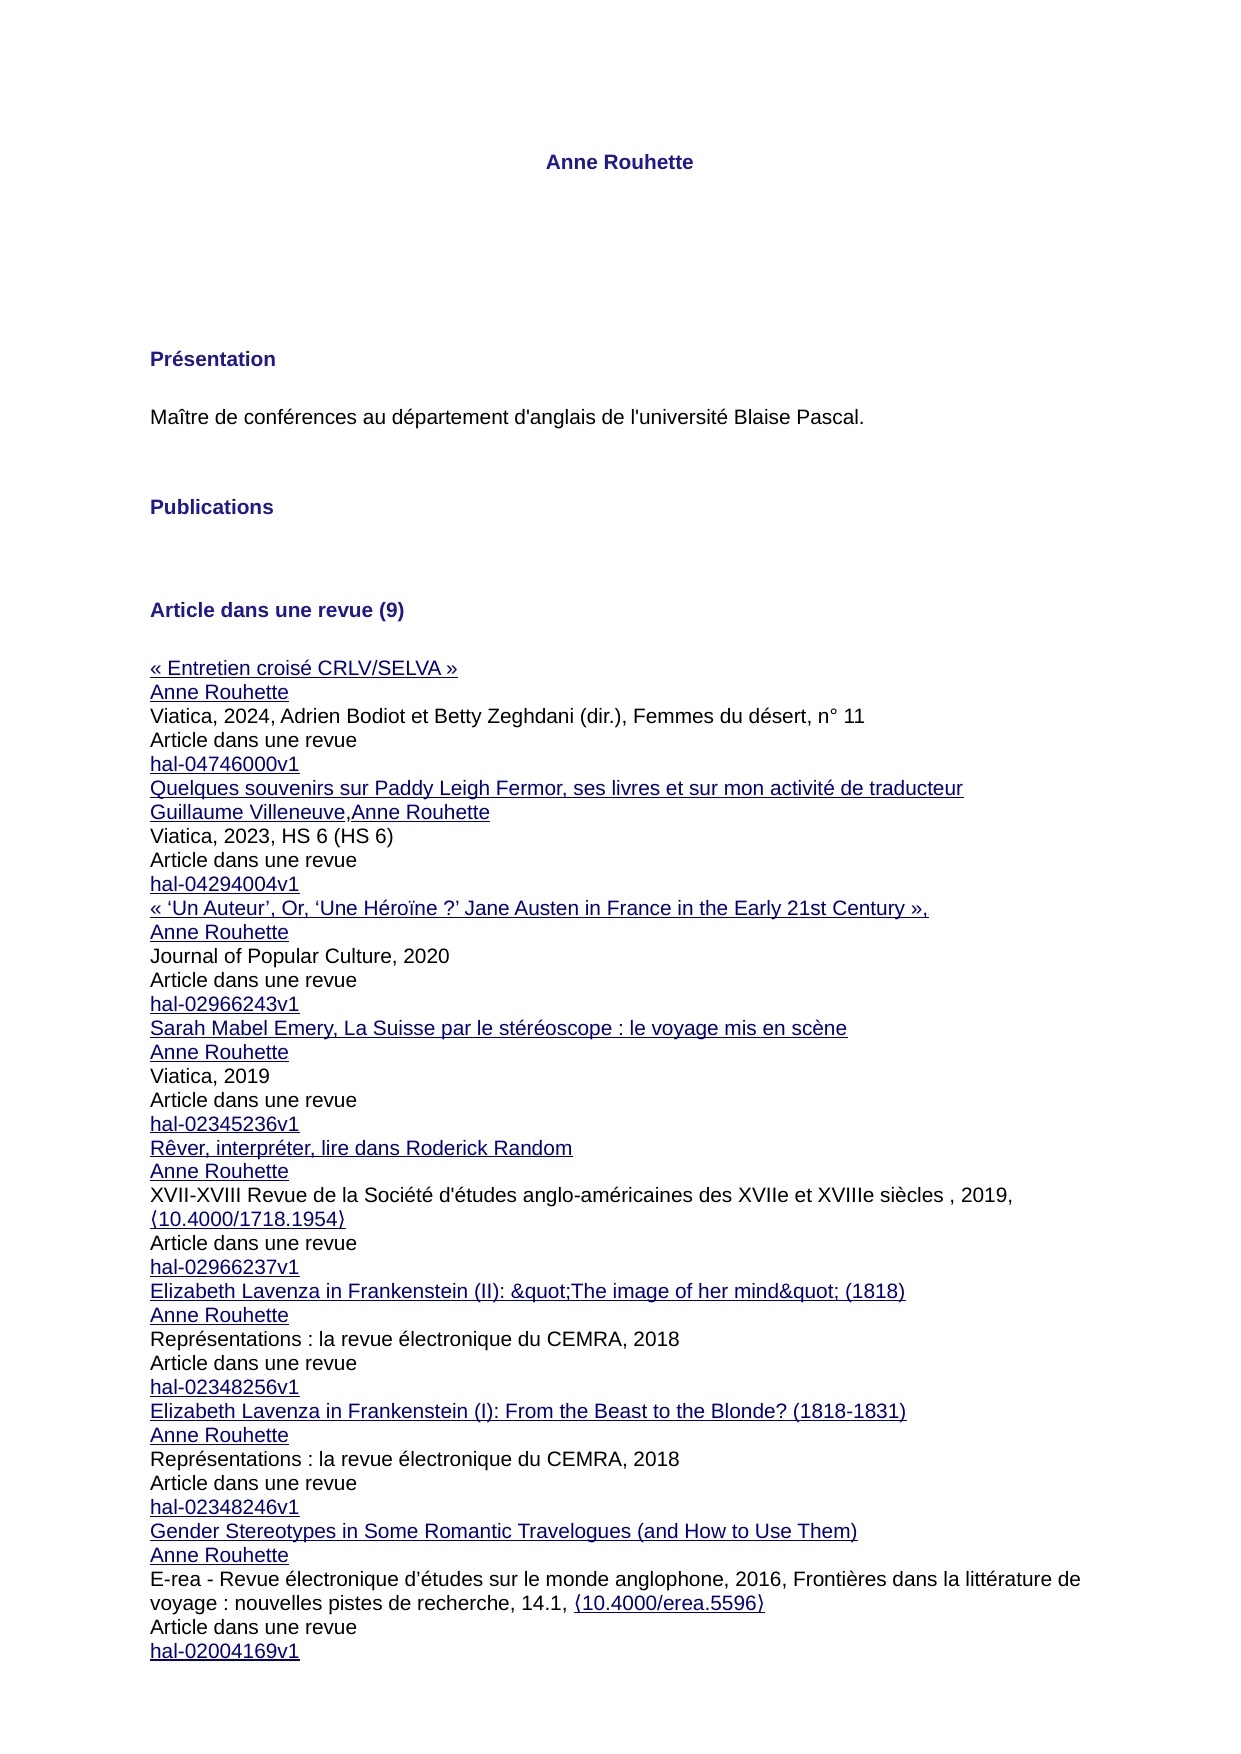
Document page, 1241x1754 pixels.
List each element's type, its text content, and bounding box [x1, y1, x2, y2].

table_cell Elizabeth Lavenza in Frankenstein (II): &quot;The image of her mind&quot; (1818) Anne Rouhette Représentations : la revue électronique du CEMRA, 2018 Article dans une revue hal-02348256v1 [150, 1279, 1090, 1399]
table_cell Elizabeth Lavenza in Frankenstein (I): From the Beast to the Blonde? (1818-1831) Anne Rouhette Représentations : la revue électronique du CEMRA, 2018 Article dans une revue hal-02348246v1 [150, 1399, 1090, 1519]
table_cell Gender Stereotypes in Some Romantic Travelogues (and How to Use Them) Anne Rouhette E-rea - Revue électronique d’études sur le monde anglophone, 2016, Frontières dans la littérature de voyage : nouvelles pistes de recherche, 14.1, ⟨10.4000/erea.5596⟩ Article dans une revue hal-02004169v1 [150, 1519, 1090, 1662]
table_cell Quelques souvenirs sur Paddy Leigh Fermor, ses livres et sur mon activité de traducteur Guillaume Villeneuve,Anne Rouhette Viatica, 2023, HS 6 (HS 6) Article dans une revue hal-04294004v1 [150, 776, 1090, 896]
table_cell Sarah Mabel Emery, La Suisse par le stéréoscope : le voyage mis en scène Anne Rouhette Viatica, 2019 Article dans une revue hal-02345236v1 [150, 1016, 1090, 1135]
text Maître de conférences au département d'anglais de l'université Blaise Pascal. [150, 405, 1090, 429]
table_cell Rêver, interpréter, lire dans Roderick Random Anne Rouhette XVII-XVIII Revue de la Société d'études anglo-américaines des XVIIe et XVIIIe siècles , 2019, ⟨10.4000/1718.1954⟩ Article dans une revue hal-02966237v1 [150, 1135, 1090, 1279]
subtitle Publications [150, 495, 1090, 519]
subtitle Article dans une revue (9) [150, 598, 1090, 622]
table_header « Entretien croisé CRLV/SELVA » Anne Rouhette Viatica, 2024, Adrien Bodiot et Betty Zeghdani (dir.), Femmes du désert, n° 11 Article dans une revue hal-04746000v1 [150, 656, 1090, 776]
subtitle Anne Rouhette [150, 150, 1090, 174]
table_cell « ‘Un Auteur’, Or, ‘Une Héroïne ?’ Jane Austen in France in the Early 21st Century », Anne Rouhette Journal of Popular Culture, 2020 Article dans une revue hal-02966243v1 [150, 896, 1090, 1016]
subtitle Présentation [150, 347, 1090, 371]
